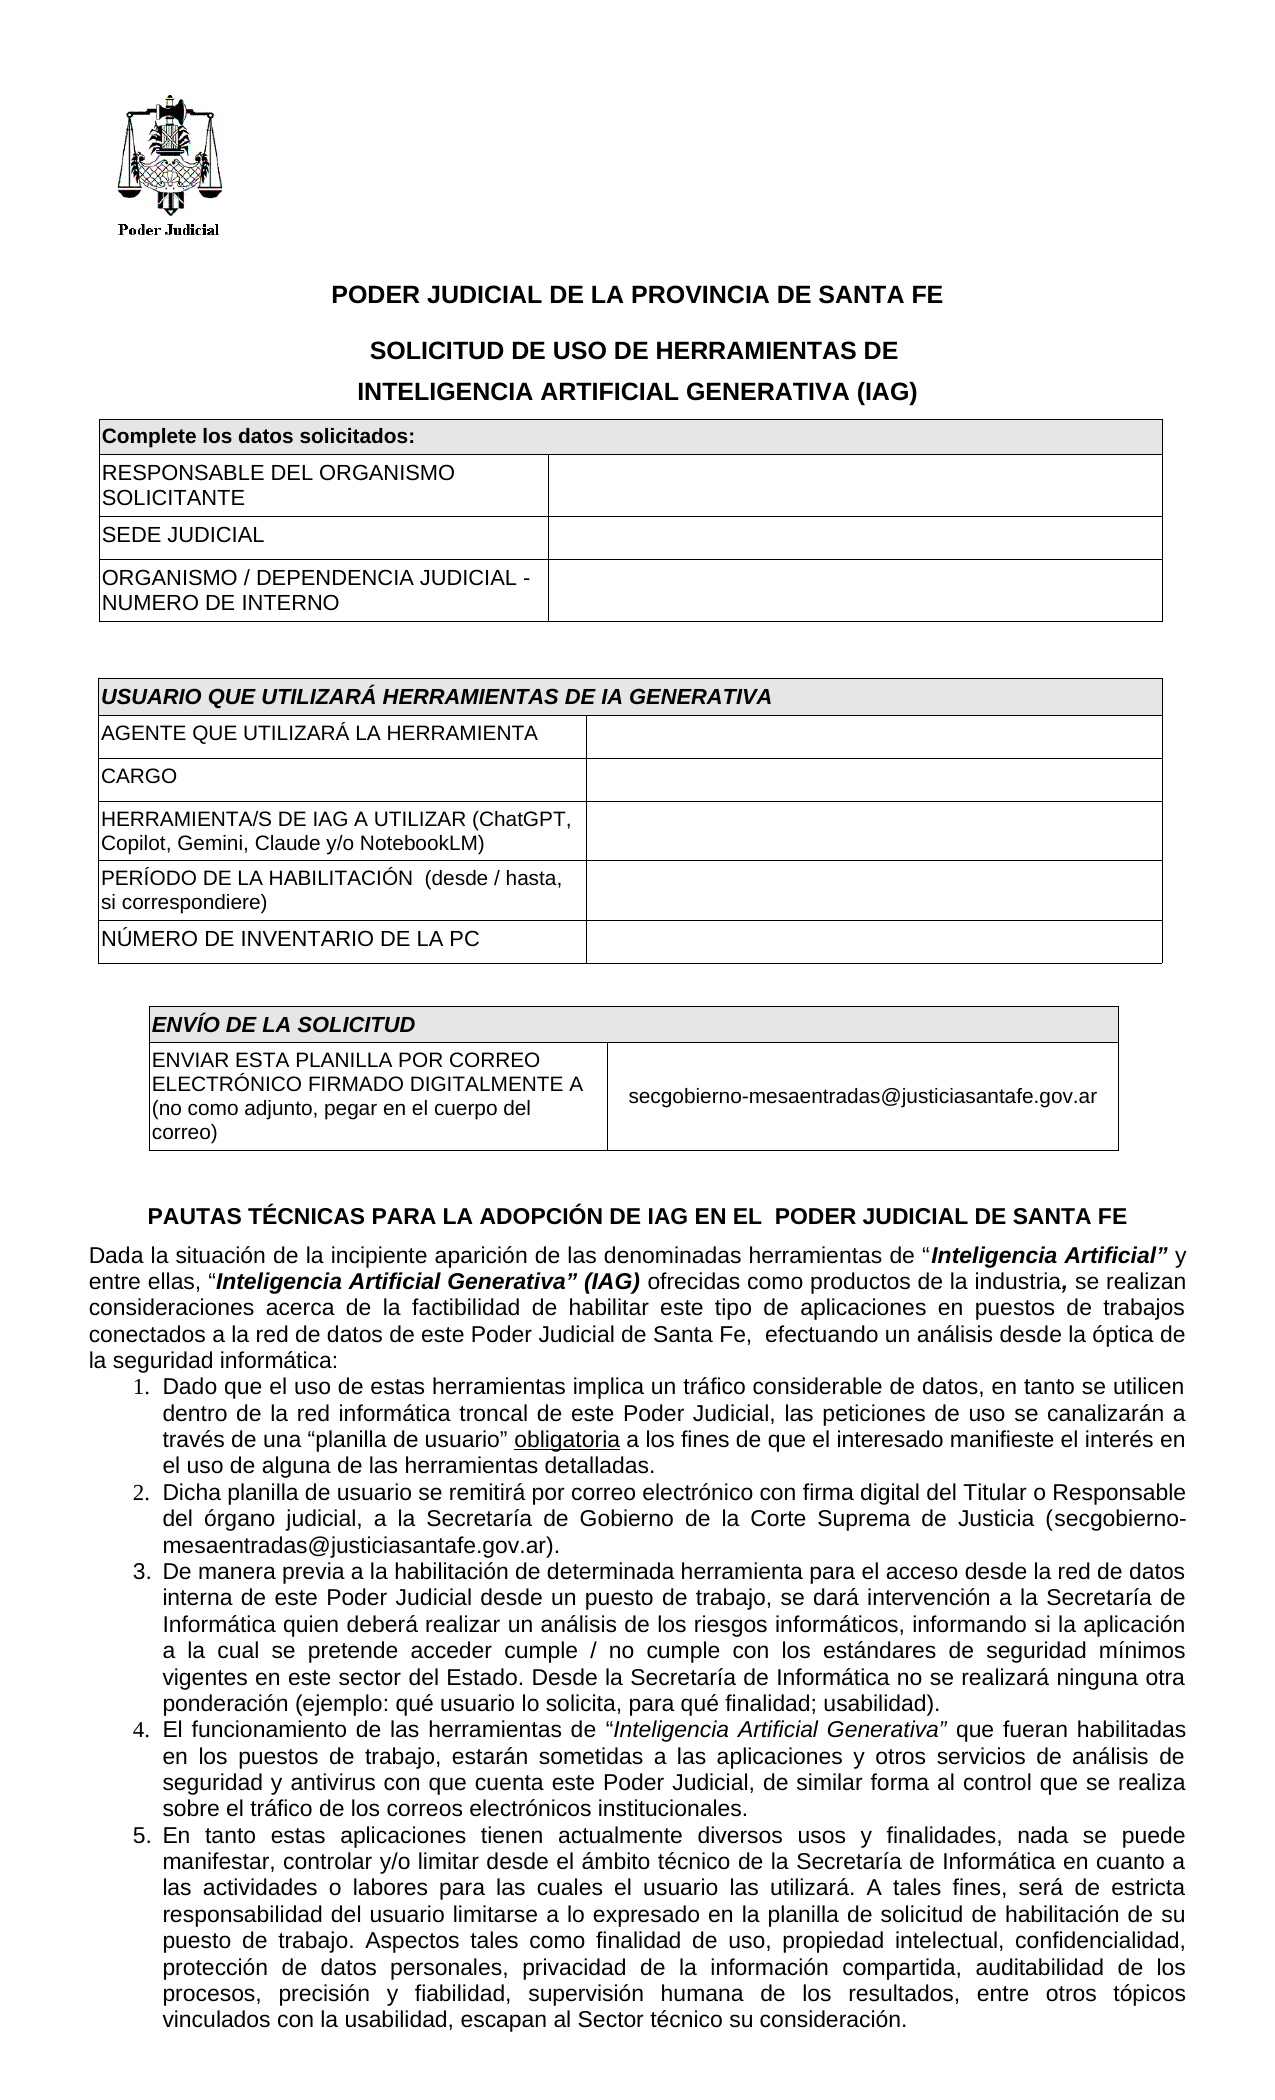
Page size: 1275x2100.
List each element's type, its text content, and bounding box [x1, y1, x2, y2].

table_cell [587, 802, 1162, 860]
text INTELIGENCIA ARTIFICIAL GENERATIVA (IAG) [88, 377, 1186, 406]
list Dicha planilla de usuario se remitirá por correo electrónico con firma digital del Titular o Responsable del órgano judicial, a la Secretaría de Gobierno de la Corte Suprema de Justicia (secgobierno-mesaentradas@justiciasantafe.gov.ar). [133, 1479, 1186, 1558]
text Dada la situación de la incipiente aparición de las denominadas herramientas de “Inteligencia Artificial” y entre ellas, “Inteligencia Artificial Generativa” (IAG) ofrecidas como productos de la industria, se realizan consideraciones acerca de la factibilidad de habilitar este tipo de aplicaciones en puestos de trabajos conectados a la red de datos de este Poder Judicial de Santa Fe, efectuando un análisis desde la óptica de la seguridad informática: [88, 1242, 1186, 1373]
table_cell HERRAMIENTA/S DE IAG A UTILIZAR (ChatGPT, Copilot, Gemini, Claude y/o NotebookLM) [99, 802, 586, 860]
table_cell ORGANISMO / DEPENDENCIA JUDICIAL - NUMERO DE INTERNO [100, 560, 548, 621]
table_cell ENVIAR ESTA PLANILLA POR CORREO ELECTRÓNICO FIRMADO DIGITALMENTE A (no como adjunto, pegar en el cuerpo del correo) [150, 1043, 607, 1150]
table_cell [587, 759, 1162, 801]
text PODER JUDICIAL DE LA PROVINCIA DE SANTA FE [88, 280, 1186, 309]
table_cell RESPONSABLE DEL ORGANISMO SOLICITANTE [100, 455, 548, 516]
table_cell [549, 455, 1162, 516]
table_cell CARGO [99, 759, 586, 801]
list En tanto estas aplicaciones tienen actualmente diversos usos y finalidades, nada se puede manifestar, controlar y/o limitar desde el ámbito técnico de la Secretaría de Informática en cuanto a las actividades o labores para las cuales el usuario las utilizará. A tales fines, será de estricta responsabilidad del usuario limitarse a lo expresado en la planilla de solicitud de habilitación de su puesto de trabajo. Aspectos tales como finalidad de uso, propiedad intelectual, confidencialidad, protección de datos personales, privacidad de la información compartida, auditabilidad de los procesos, precisión y fiabilidad, supervisión humana de los resultados, entre otros tópicos vinculados con la usabilidad, escapan al Sector técnico su consideración. [133, 1822, 1186, 2032]
table_cell [587, 716, 1162, 758]
table_cell AGENTE QUE UTILIZARÁ LA HERRAMIENTA [99, 716, 586, 758]
list De manera previa a la habilitación de determinada herramienta para el acceso desde la red de datos interna de este Poder Judicial desde un puesto de trabajo, se dará intervención a la Secretaría de Informática quien deberá realizar un análisis de los riesgos informáticos, informando si la aplicación a la cual se pretende acceder cumple / no cumple con los estándares de seguridad mínimos vigentes en este sector del Estado. Desde la Secretaría de Informática no se realizará ninguna otra ponderación (ejemplo: qué usuario lo solicita, para qué finalidad; usabilidad). [133, 1558, 1186, 1716]
table_cell NÚMERO DE INVENTARIO DE LA PC [99, 921, 586, 962]
picture [117, 95, 223, 250]
text SOLICITUD DE USO DE HERRAMIENTAS DE [88, 336, 1186, 365]
table_cell PERÍODO DE LA HABILITACIÓN (desde / hasta, si correspondiere) [99, 861, 586, 920]
text PAUTAS TÉCNICAS PARA LA ADOPCIÓN DE IAG EN EL PODER JUDICIAL DE SANTA FE [88, 1203, 1186, 1229]
table_cell [549, 560, 1162, 621]
table_header USUARIO QUE UTILIZARÁ HERRAMIENTAS DE IA GENERATIVA [99, 679, 1162, 715]
table_cell [587, 861, 1162, 920]
list El funcionamiento de las herramientas de “Inteligencia Artificial Generativa” que fueran habilitadas en los puestos de trabajo, estarán sometidas a las aplicaciones y otros servicios de análisis de seguridad y antivirus con que cuenta este Poder Judicial, de similar forma al control que se realiza sobre el tráfico de los correos electrónicos institucionales. [133, 1716, 1186, 1822]
table_cell [587, 921, 1162, 962]
list Dado que el uso de estas herramientas implica un tráfico considerable de datos, en tanto se utilicen dentro de la red informática troncal de este Poder Judicial, las peticiones de uso se canalizarán a través de una “planilla de usuario” obligatoria a los fines de que el interesado manifieste el interés en el uso de alguna de las herramientas detalladas. [133, 1373, 1186, 1479]
table_header Complete los datos solicitados: [100, 420, 1162, 454]
table_cell [549, 517, 1162, 559]
table_cell secgobierno-mesaentradas@justiciasantafe.gov.ar [608, 1043, 1118, 1150]
table_cell SEDE JUDICIAL [100, 517, 548, 559]
table_header ENVÍO DE LA SOLICITUD [150, 1007, 1118, 1042]
